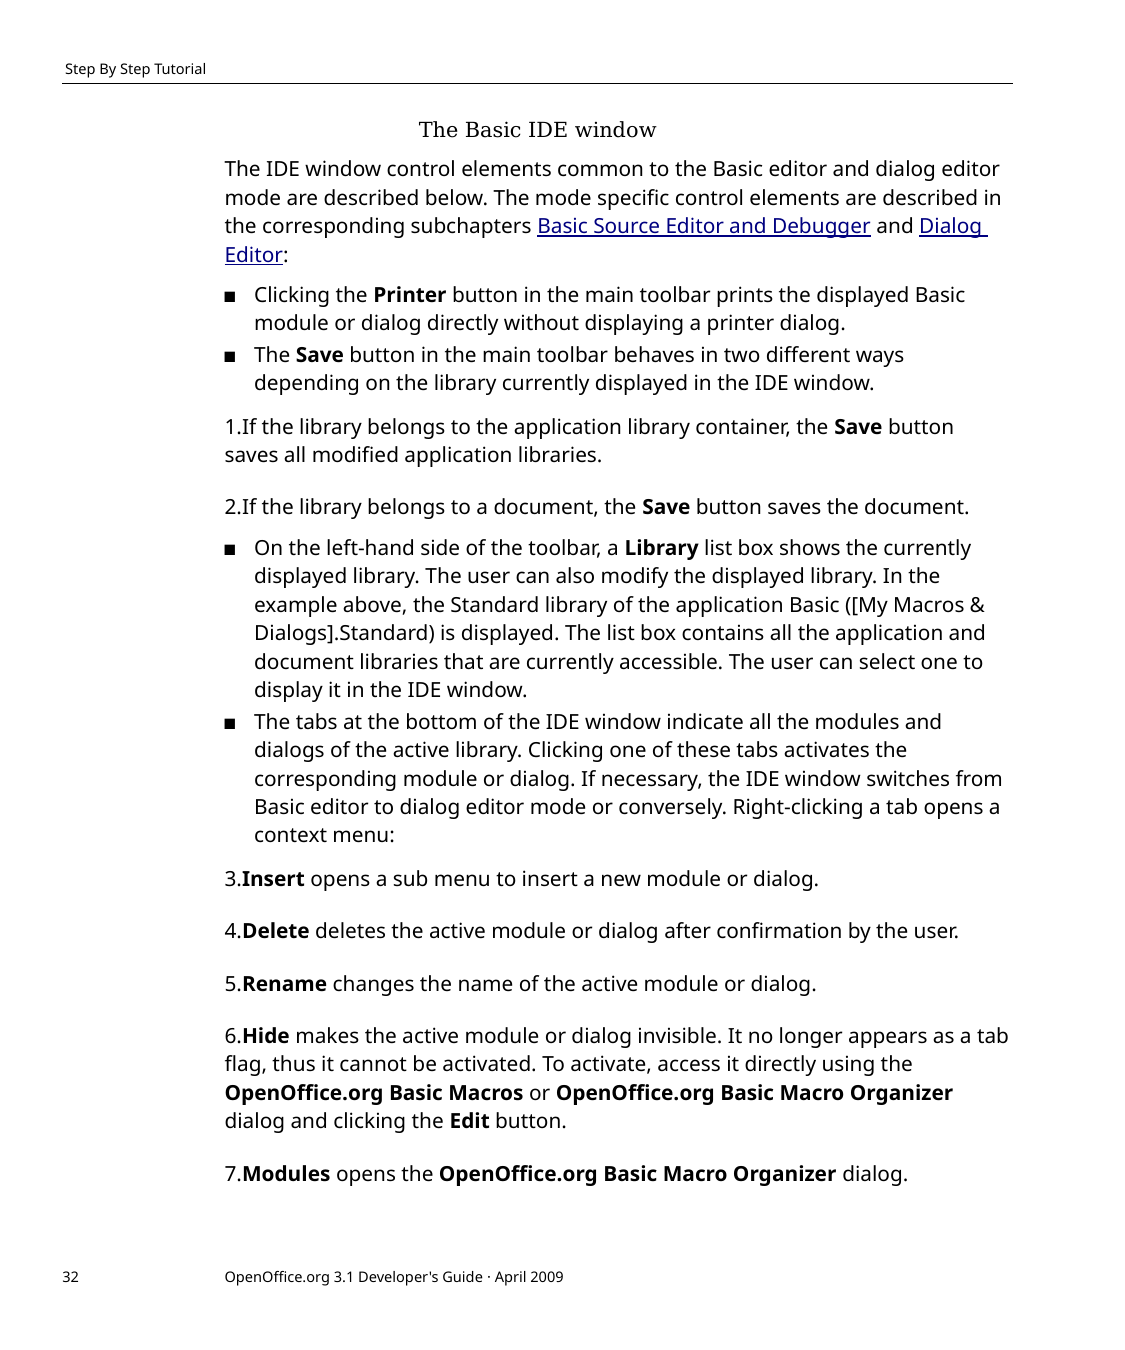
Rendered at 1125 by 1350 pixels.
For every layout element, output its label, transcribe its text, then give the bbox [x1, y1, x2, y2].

list Insert opens a sub menu to insert a new module or dialog. [224, 864, 1013, 892]
list The tabs at the bottom of the IDE window indicate all the modules and dialogs of the active library. Clicking one of these tabs activates the corresponding module or dialog. If necessary, the IDE window switches from Basic editor to dialog editor mode or conversely. Right-clicking a tab opens a context menu: [224, 707, 1013, 849]
text The Basic IDE window [62, 118, 1013, 142]
list Delete deletes the active module or dialog after confirmation by the user. [224, 916, 1013, 945]
list Hide makes the active module or dialog invisible. It no longer appears as a tab flag, thus it cannot be activated. To activate, access it directly using the OpenOffice.org Basic Macros or OpenOffice.org Basic Macro Organizer dialog and clicking the Edit button. [224, 1021, 1013, 1135]
list If the library belongs to the application library container, the Save button saves all modified application libraries. [224, 412, 1013, 469]
list Clicking the Printer button in the main toolbar prints the displayed Basic module or dialog directly without displaying a printer dialog. [224, 280, 1013, 337]
list Modules opens the OpenOffice.org Basic Macro Organizer dialog. [224, 1159, 1013, 1187]
list The Save button in the main toolbar behaves in two different ways depending on the library currently displayed in the IDE window. [224, 340, 1013, 397]
list On the left-hand side of the toolbar, a Library list box shows the currently displayed library. The user can also modify the displayed library. In the example above, the Standard library of the application Basic ([My Macros & Dialogs].Standard) is displayed. The list box contains all the application and document libraries that are currently accessible. The user can select one to display it in the IDE window. [224, 533, 1013, 704]
text The IDE window control elements common to the Basic editor and dialog editor mode are described below. The mode specific control elements are described in the corresponding subchapters Basic Source Editor and Debugger and Dialog Editor: [224, 154, 1013, 268]
list If the library belongs to a document, the Save button saves the document. [224, 493, 1013, 521]
list Rename changes the name of the active module or dialog. [224, 969, 1013, 997]
